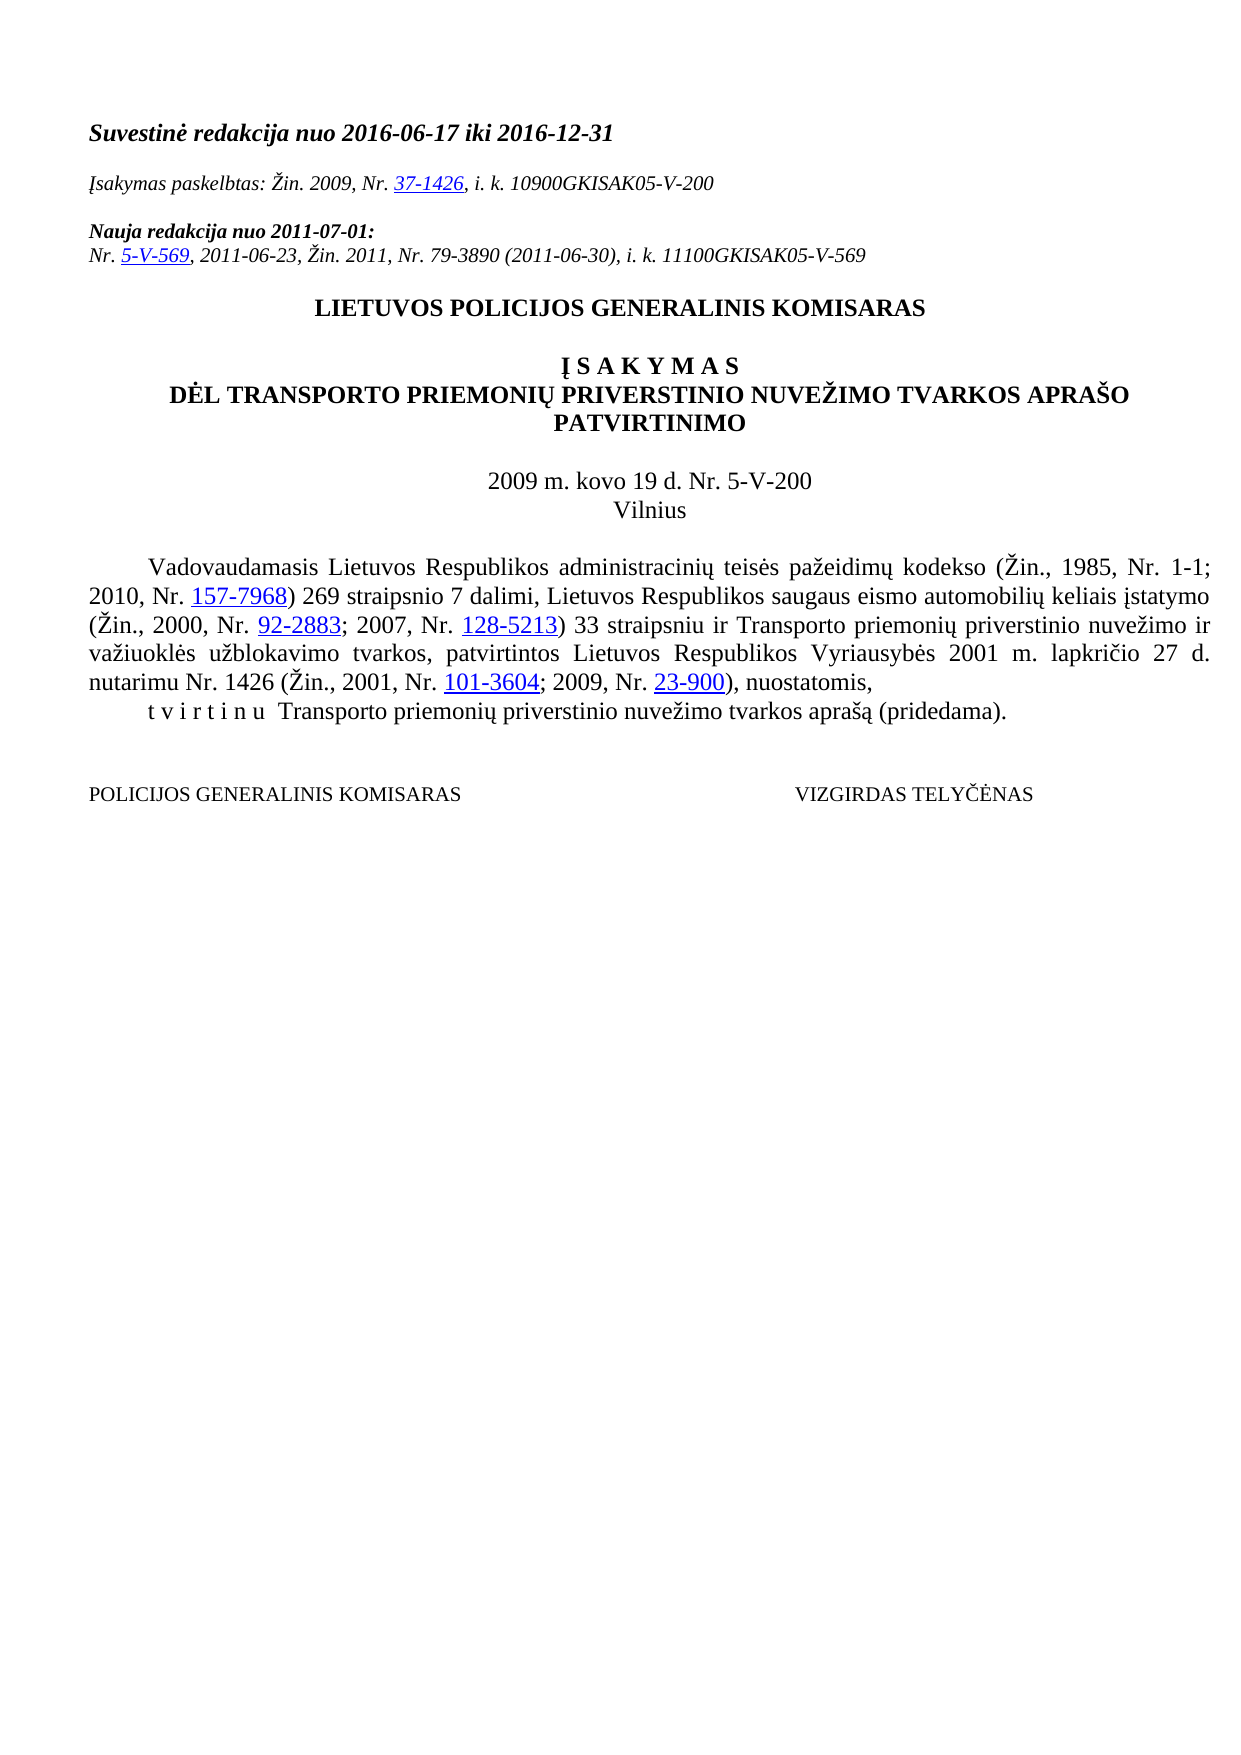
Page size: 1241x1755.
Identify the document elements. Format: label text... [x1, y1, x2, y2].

text POLICIJOS GENERALINIS KOMISARAS VIZGIRDAS TELYČĖNAS [89, 782, 1211, 806]
text Vilnius [89, 495, 1211, 523]
text 2009 m. kovo 19 d. Nr. 5-V-200 [89, 466, 1211, 495]
text DĖL TRANSPORTO PRIEMONIŲ PRIVERSTINIO NUVEŽIMO TVARKOS APRAŠO PATVIRTINIMO [89, 380, 1211, 437]
text tvirtinu Transporto priemonių priverstinio nuvežimo tvarkos aprašą (pridedama). [89, 696, 1211, 725]
text Suvestinė redakcija nuo 2016-06-17 iki 2016-12-31 [89, 118, 1211, 147]
text ĮSAKYMAS [89, 351, 1211, 380]
text LIETUVOS POLICIJOS GENERALINIS KOMISARAS [29, 293, 1211, 322]
text Nr. 5-V-569, 2011-06-23, Žin. 2011, Nr. 79-3890 (2011-06-30), i. k. 11100GKISAK05-V-569 [89, 243, 1211, 267]
text Vadovaudamasis Lietuvos Respublikos administracinių teisės pažeidimų kodekso (Žin., 1985, Nr. 1-1; 2010, Nr. 157-7968) 269 straipsnio 7 dalimi, Lietuvos Respublikos saugaus eismo automobilių keliais įstatymo (Žin., 2000, Nr. 92-2883; 2007, Nr. 128-5213) 33 straipsniu ir Transporto priemonių priverstinio nuvežimo ir važiuoklės užblokavimo tvarkos, patvirtintos Lietuvos Respublikos Vyriausybės 2001 m. lapkričio 27 d. nutarimu Nr. 1426 (Žin., 2001, Nr. 101-3604; 2009, Nr. 23-900), nuostatomis, [89, 552, 1211, 696]
text Įsakymas paskelbtas: Žin. 2009, Nr. 37-1426, i. k. 10900GKISAK05-V-200 [89, 171, 1211, 195]
text Nauja redakcija nuo 2011-07-01: [89, 219, 1211, 243]
